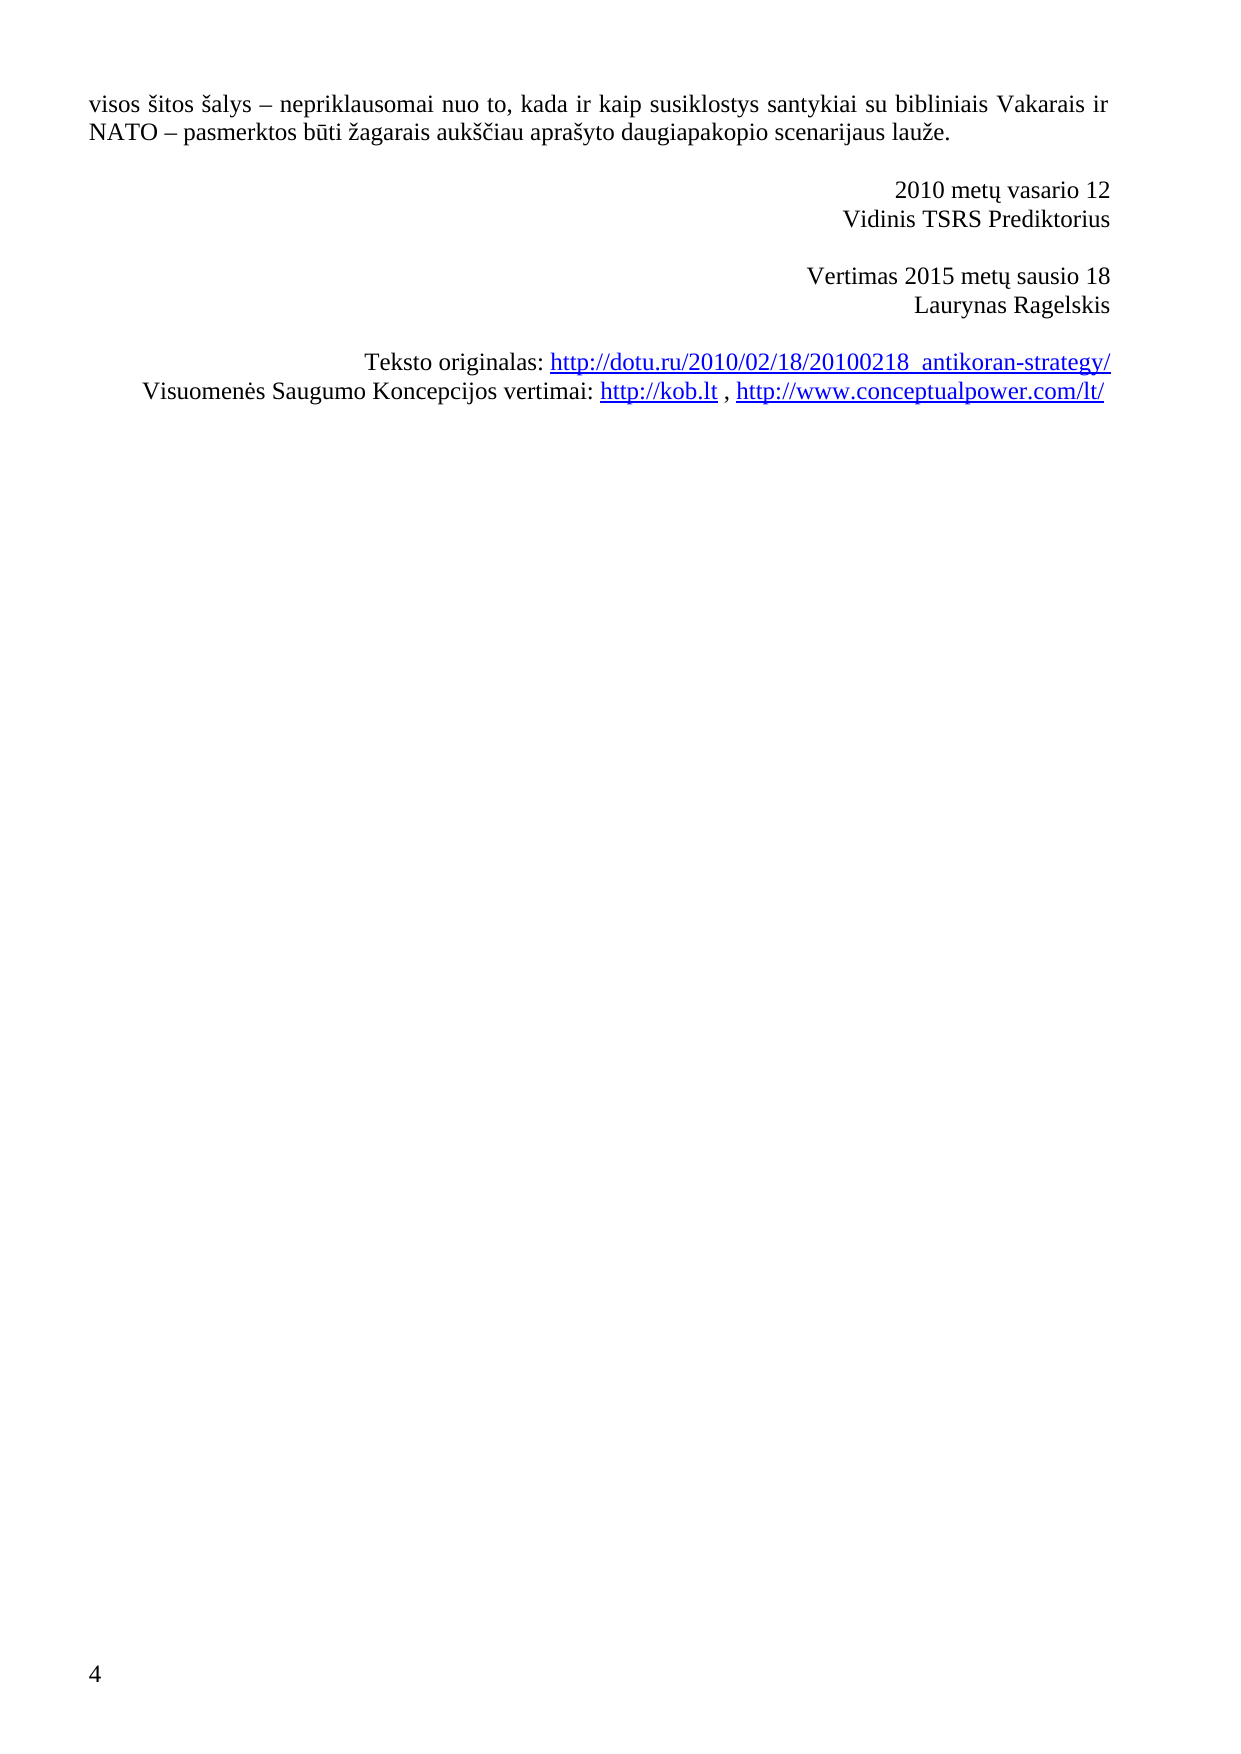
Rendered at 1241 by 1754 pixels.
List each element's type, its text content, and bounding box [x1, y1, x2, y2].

text Vertimas 2015 metų sausio 18 [89, 261, 1110, 290]
text visos šitos šalys – nepriklausomai nuo to, kada ir kaip susiklostys santykiai su bibliniais Vakarais ir NATO – pasmerktos būti žagarais aukščiau aprašyto daugiapakopio scenarijaus lauže. [89, 89, 1110, 146]
text 2010 metų vasario 12 [89, 175, 1110, 204]
text Laurynas Ragelskis [89, 290, 1110, 319]
text Visuomenės Saugumo Koncepcijos vertimai: http://kob.lt , http://www.conceptualpower.com/lt/ [89, 376, 1110, 405]
text Vidinis TSRS Prediktorius [89, 204, 1110, 232]
text Teksto originalas: http://dotu.ru/2010/02/18/20100218_antikoran-strategy/ [89, 347, 1110, 376]
